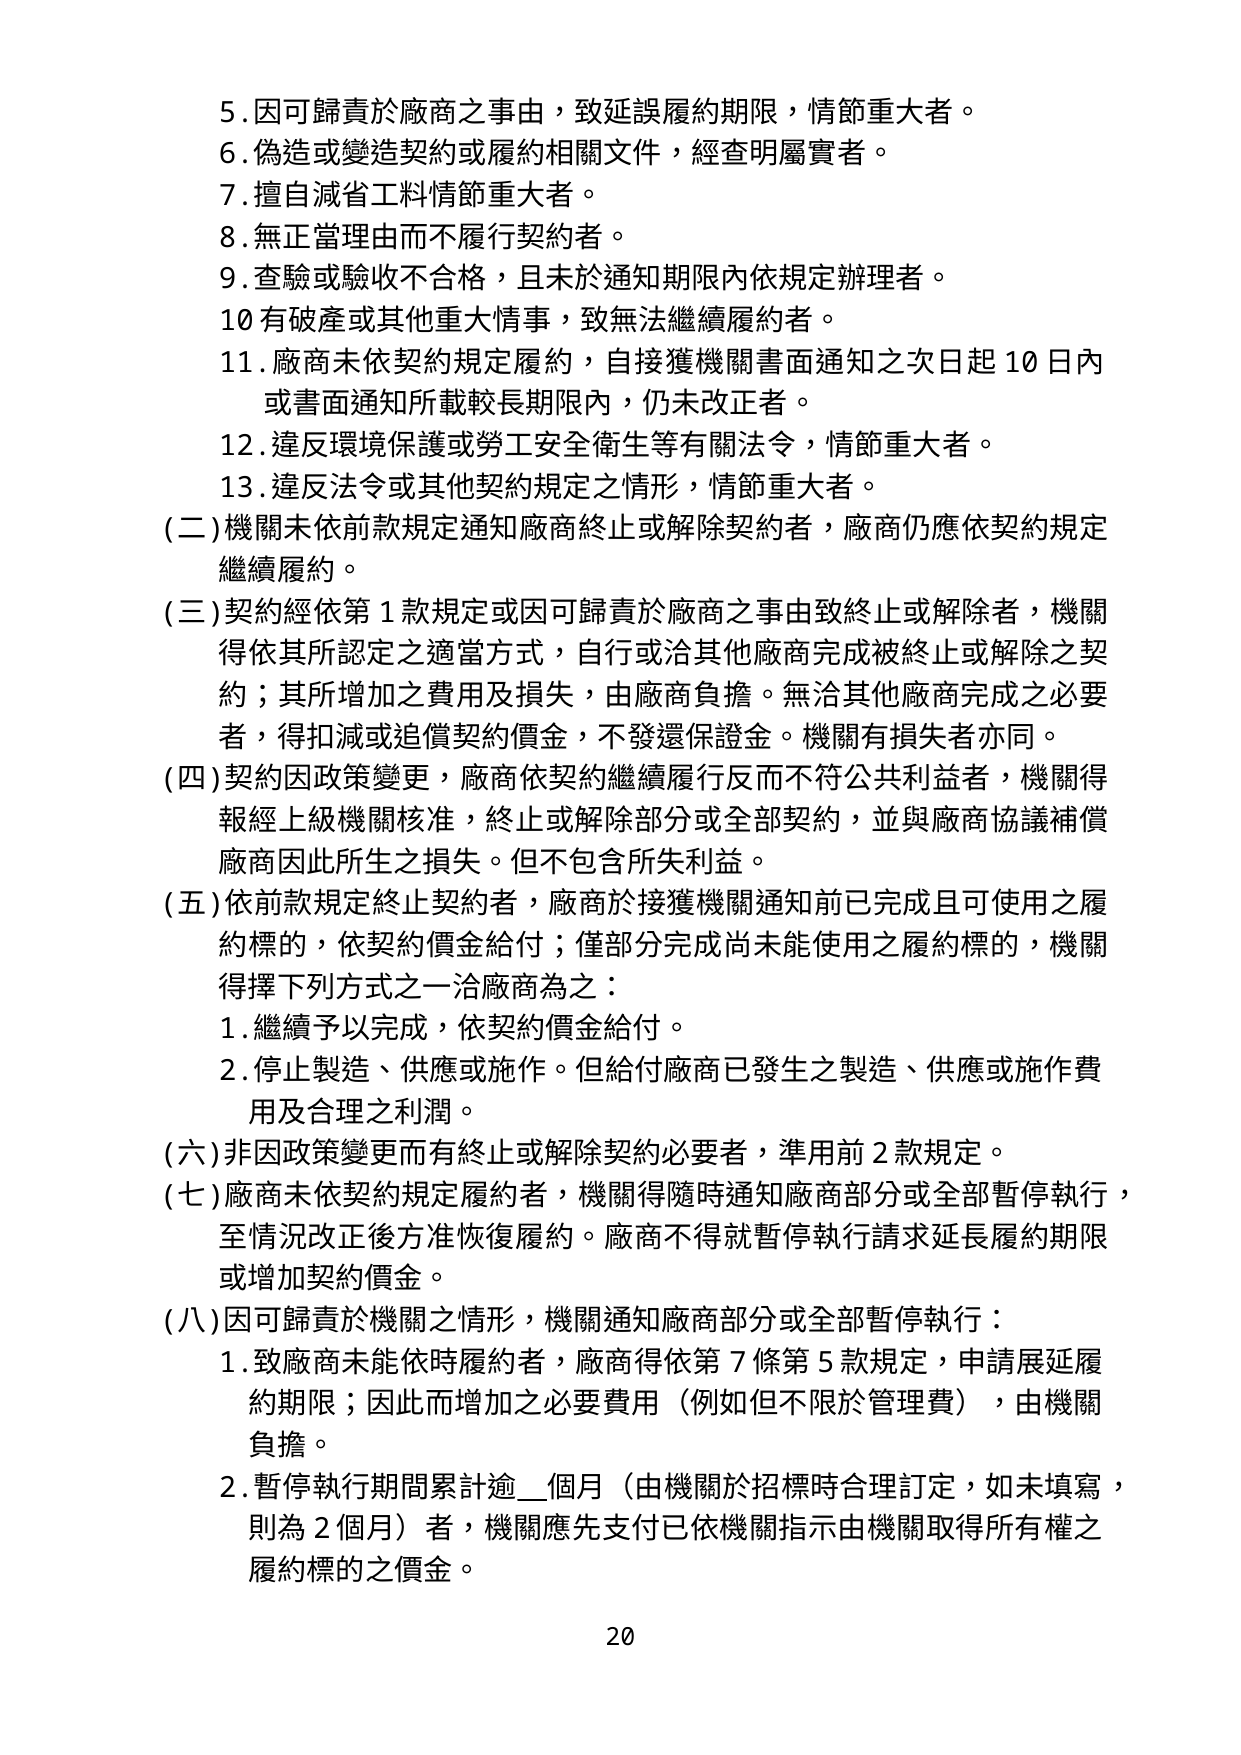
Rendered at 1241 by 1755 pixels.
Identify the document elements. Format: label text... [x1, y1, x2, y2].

text (三)契約經依第1款規定或因可歸責於廠商之事由致終止或解除者，機關得依其所認定之適當方式，自行或洽其他廠商完成被終止或解除之契約；其所增加之費用及損失，由廠商負擔。無洽其他廠商完成之必要者，得扣減或追償契約價金，不發還保證金。機關有損失者亦同。 [159, 589, 1110, 755]
text 8.無正當理由而不履行契約者。 [218, 214, 1104, 255]
text 7.擅自減省工料情節重大者。 [218, 172, 1104, 214]
text 11.廠商未依契約規定履約，自接獲機關書面通知之次日起10日內或書面通知所載較長期限內，仍未改正者。 [218, 339, 1104, 422]
text 10有破產或其他重大情事，致無法繼續履約者。 [218, 297, 1104, 339]
text 5.因可歸責於廠商之事由，致延誤履約期限，情節重大者。 [218, 89, 1104, 130]
text (六)非因政策變更而有終止或解除契約必要者，準用前2款規定。 [159, 1130, 1110, 1172]
text 9.查驗或驗收不合格，且未於通知期限內依規定辦理者。 [218, 255, 1104, 297]
text 2.暫停執行期間累計逾＿個月（由機關於招標時合理訂定，如未填寫，則為2個月）者，機關應先支付已依機關指示由機關取得所有權之履約標的之價金。 [218, 1464, 1104, 1589]
text (七)廠商未依契約規定履約者，機關得隨時通知廠商部分或全部暫停執行，至情況改正後方准恢復履約。廠商不得就暫停執行請求延長履約期限或增加契約價金。 [159, 1172, 1110, 1297]
text 6.偽造或變造契約或履約相關文件，經查明屬實者。 [218, 130, 1104, 172]
text 1.致廠商未能依時履約者，廠商得依第7條第5款規定，申請展延履約期限；因此而增加之必要費用（例如但不限於管理費），由機關負擔。 [218, 1339, 1104, 1464]
text (五)依前款規定終止契約者，廠商於接獲機關通知前已完成且可使用之履約標的，依契約價金給付；僅部分完成尚未能使用之履約標的，機關得擇下列方式之一洽廠商為之： [159, 880, 1110, 1005]
text 12.違反環境保護或勞工安全衛生等有關法令，情節重大者。 [218, 422, 1104, 464]
text (二)機關未依前款規定通知廠商終止或解除契約者，廠商仍應依契約規定繼續履約。 [159, 505, 1110, 589]
text 2.停止製造、供應或施作。但給付廠商已發生之製造、供應或施作費用及合理之利潤。 [218, 1047, 1104, 1130]
text (八)因可歸責於機關之情形，機關通知廠商部分或全部暫停執行： [159, 1297, 1110, 1339]
text 1.繼續予以完成，依契約價金給付。 [218, 1005, 1104, 1047]
text (四)契約因政策變更，廠商依契約繼續履行反而不符公共利益者，機關得報經上級機關核准，終止或解除部分或全部契約，並與廠商協議補償廠商因此所生之損失。但不包含所失利益。 [159, 755, 1110, 880]
text 13.違反法令或其他契約規定之情形，情節重大者。 [218, 464, 1104, 505]
